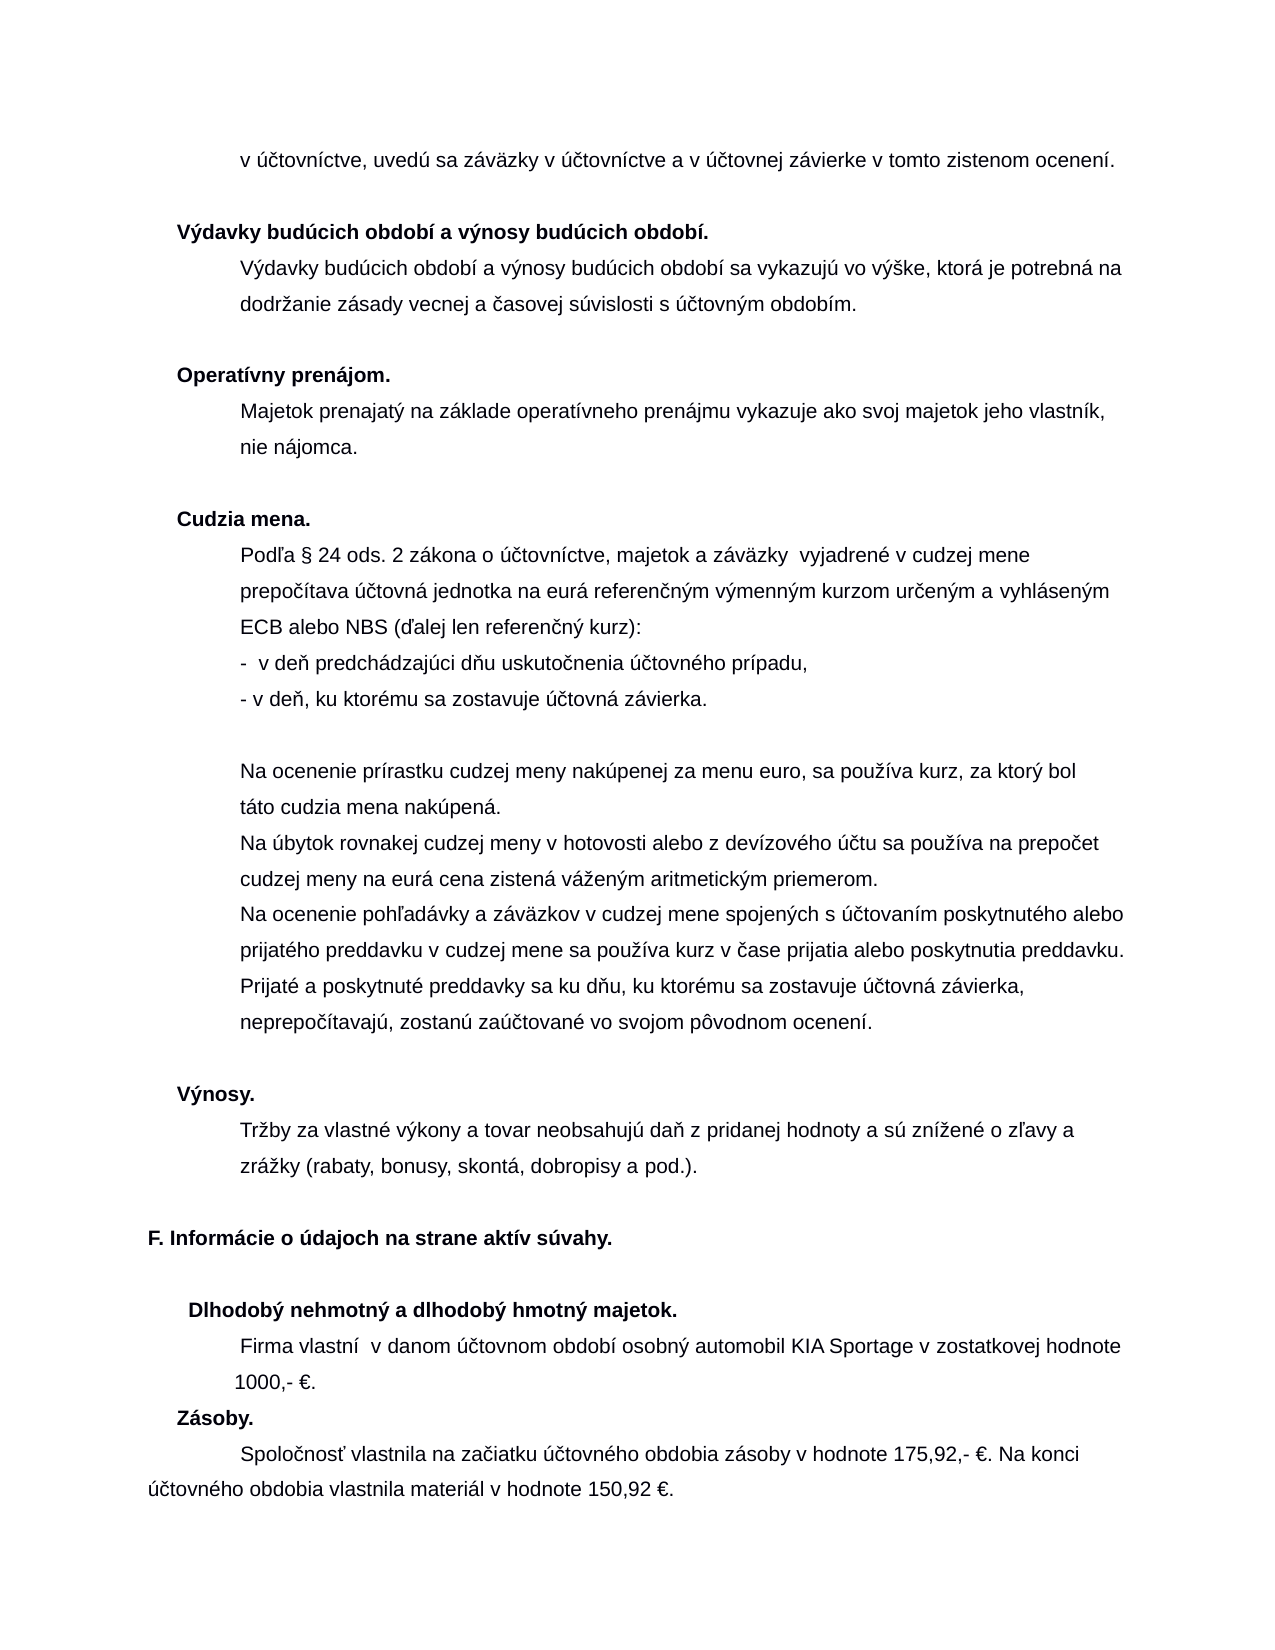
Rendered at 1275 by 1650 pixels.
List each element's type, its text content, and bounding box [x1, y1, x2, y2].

text Výdavky budúcich období a výnosy budúcich období sa vykazujú vo výške, ktorá je potrebná na [148, 255, 1127, 279]
text nie nájomca. [148, 435, 1127, 459]
text Výdavky budúcich období a výnosy budúcich období. [148, 219, 1127, 243]
text Na úbytok rovnakej cudzej meny v hotovosti alebo z devízového účtu sa používa na prepočet [148, 830, 1127, 854]
text Firma vlastní v danom účtovnom období osobný automobil KIA Sportage v zostatkovej hodnote [148, 1333, 1127, 1357]
text - v deň, ku ktorému sa zostavuje účtovná závierka. [148, 687, 1127, 711]
text v účtovníctve, uvedú sa záväzky v účtovníctve a v účtovnej závierke v tomto zistenom ocenení. [148, 148, 1127, 172]
text Cudzia mena. [148, 507, 1127, 531]
text Operatívny prenájom. [148, 363, 1127, 387]
text Tržby za vlastné výkony a tovar neobsahujú daň z pridanej hodnoty a sú znížené o zľavy a [148, 1118, 1127, 1142]
text zrážky (rabaty, bonusy, skontá, dobropisy a pod.). [148, 1154, 1127, 1178]
text Na ocenenie pohľadávky a záväzkov v cudzej mene spojených s účtovaním poskytnutého alebo [148, 902, 1127, 926]
text Výnosy. [148, 1082, 1127, 1106]
text ECB alebo NBS (ďalej len referenčný kurz): [148, 615, 1127, 639]
text Na ocenenie prírastku cudzej meny nakúpenej za menu euro, sa používa kurz, za ktorý bol [148, 758, 1127, 782]
text Majetok prenajatý na základe operatívneho prenájmu vykazuje ako svoj majetok jeho vlastník, [148, 399, 1127, 423]
text - v deň predchádzajúci dňu uskutočnenia účtovného prípadu, [148, 651, 1127, 675]
text dodržanie zásady vecnej a časovej súvislosti s účtovným obdobím. [148, 291, 1127, 315]
text Prijaté a poskytnuté preddavky sa ku dňu, ku ktorému sa zostavuje účtovná závierka, [148, 974, 1127, 998]
text Spoločnosť vlastnila na začiatku účtovného obdobia zásoby v hodnote 175,92,- €. Na konci účtovného obdobia vlastnila materiál v hodnote 150,92 €. [148, 1441, 1127, 1501]
text F. Informácie o údajoch na strane aktív súvahy. [148, 1226, 1127, 1250]
text cudzej meny na eurá cena zistená váženým aritmetickým priemerom. [148, 866, 1127, 890]
text Zásoby. [148, 1405, 1127, 1429]
text neprepočítavajú, zostanú zaúčtované vo svojom pôvodnom ocenení. [148, 1010, 1127, 1034]
text Podľa § 24 ods. 2 zákona o účtovníctve, majetok a záväzky vyjadrené v cudzej mene [148, 543, 1127, 567]
text prijatého preddavku v cudzej mene sa používa kurz v čase prijatia alebo poskytnutia preddavku. [148, 938, 1127, 962]
text prepočítava účtovná jednotka na eurá referenčným výmenným kurzom určeným a vyhláseným [148, 579, 1127, 603]
text táto cudzia mena nakúpená. [148, 794, 1127, 818]
text 1000,- €. [148, 1369, 1127, 1393]
text Dlhodobý nehmotný a dlhodobý hmotný majetok. [148, 1298, 1127, 1322]
